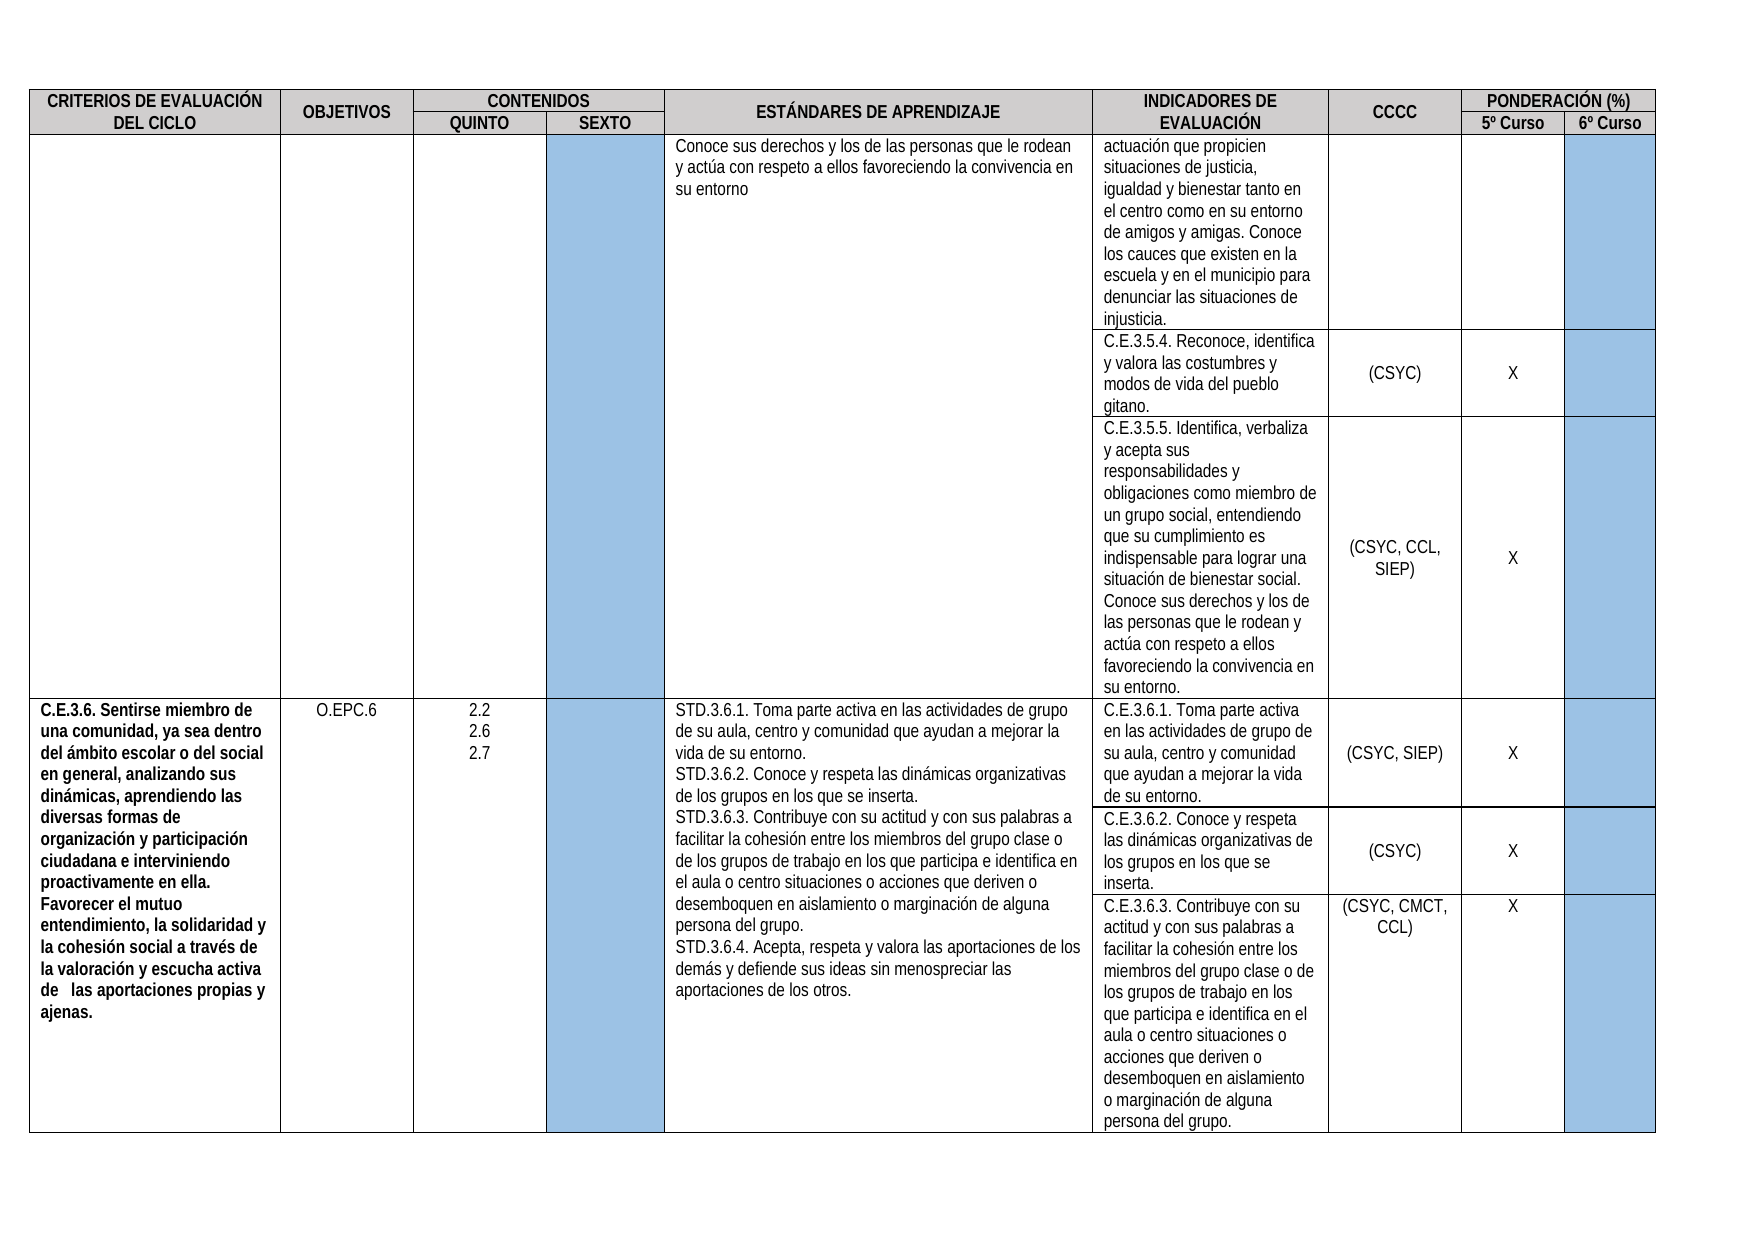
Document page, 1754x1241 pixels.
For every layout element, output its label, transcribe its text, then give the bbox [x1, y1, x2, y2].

table_cell 2.2 2.6 2.7 [414, 699, 546, 1132]
table_cell [1565, 417, 1655, 698]
table_cell (CSYC, CMCT, CCL) [1329, 895, 1461, 1132]
table_cell (CSYC) [1329, 330, 1461, 416]
table_cell 6º Curso [1565, 112, 1655, 134]
table_cell (CSYC, SIEP) [1329, 699, 1461, 806]
table_cell X [1462, 330, 1564, 416]
table_cell X [1462, 699, 1564, 806]
table_cell [1565, 330, 1655, 416]
table_cell [1329, 135, 1461, 329]
table_cell X [1462, 895, 1564, 1132]
table_cell SEXTO [547, 112, 664, 134]
table_cell [281, 135, 413, 698]
table_header ESTÁNDARES DE APRENDIZAJE [665, 90, 1092, 134]
table_cell [414, 135, 546, 698]
table_cell C.E.3.6.3. Contribuye con su actitud y con sus palabras a facilitar la cohesión entre los miembros del grupo clase o de los grupos de trabajo en los que participa e identifica en el aula o centro situaciones o acciones que deriven o desemboquen en aislamiento o marginación de alguna persona del grupo. [1093, 895, 1328, 1132]
table_cell [1565, 699, 1655, 806]
table_cell C.E.3.6.1. Toma parte activa en las actividades de grupo de su aula, centro y comunidad que ayudan a mejorar la vida de su entorno. [1093, 699, 1328, 806]
table_header CCCC [1329, 90, 1461, 134]
table_cell X [1462, 417, 1564, 698]
table_header PONDERACIÓN (%) [1462, 90, 1655, 111]
table_cell [1565, 808, 1655, 894]
table_cell (CSYC) [1329, 808, 1461, 894]
table_cell Conoce sus derechos y los de las personas que le rodean y actúa con respeto a ellos favoreciendo la convivencia en su entorno [665, 135, 1092, 698]
table_cell actuación que propicien situaciones de justicia, igualdad y bienestar tanto en el centro como en su entorno de amigos y amigas. Conoce los cauces que existen en la escuela y en el municipio para denunciar las situaciones de injusticia. [1093, 135, 1328, 329]
table_cell QUINTO [414, 112, 546, 134]
table_header OBJETIVOS [281, 90, 413, 134]
table_header CONTENIDOS [414, 90, 664, 111]
table_cell C.E.3.6. Sentirse miembro de una comunidad, ya sea dentro del ámbito escolar o del social en general, analizando sus dinámicas, aprendiendo las diversas formas de organización y participación ciudadana e interviniendo proactivamente en ella. Favorecer el mutuo entendimiento, la solidaridad y la cohesión social a través de la valoración y escucha activa de las aportaciones propias y ajenas. [30, 699, 280, 1132]
table_cell C.E.3.5.5. Identifica, verbaliza y acepta sus responsabilidades y obligaciones como miembro de un grupo social, entendiendo que su cumplimiento es indispensable para lograr una situación de bienestar social. Conoce sus derechos y los de las personas que le rodean y actúa con respeto a ellos favoreciendo la convivencia en su entorno. [1093, 417, 1328, 698]
table_header CRITERIOS DE EVALUACIÓN DEL CICLO [30, 90, 280, 134]
table_cell C.E.3.5.4. Reconoce, identifica y valora las costumbres y modos de vida del pueblo gitano. [1093, 330, 1328, 416]
table_cell [1565, 895, 1655, 1132]
table_cell O.EPC.6 [281, 699, 413, 1132]
table_cell [1565, 135, 1655, 329]
table_cell [1462, 135, 1564, 329]
table_cell [547, 699, 664, 1132]
table_cell (CSYC, CCL, SIEP) [1329, 417, 1461, 698]
table_cell C.E.3.6.2. Conoce y respeta las dinámicas organizativas de los grupos en los que se inserta. [1093, 808, 1328, 894]
table_cell [30, 135, 280, 698]
table_cell [547, 135, 664, 698]
table_cell 5º Curso [1462, 112, 1564, 134]
table_header INDICADORES DE EVALUACIÓN [1093, 90, 1328, 134]
table_cell X [1462, 808, 1564, 894]
table_cell STD.3.6.1. Toma parte activa en las actividades de grupo de su aula, centro y comunidad que ayudan a mejorar la vida de su entorno. STD.3.6.2. Conoce y respeta las dinámicas organizativas de los grupos en los que se inserta. STD.3.6.3. Contribuye con su actitud y con sus palabras a facilitar la cohesión entre los miembros del grupo clase o de los grupos de trabajo en los que participa e identifica en el aula o centro situaciones o acciones que deriven o desemboquen en aislamiento o marginación de alguna persona del grupo. STD.3.6.4. Acepta, respeta y valora las aportaciones de los demás y defiende sus ideas sin menospreciar las aportaciones de los otros. [665, 699, 1092, 1132]
